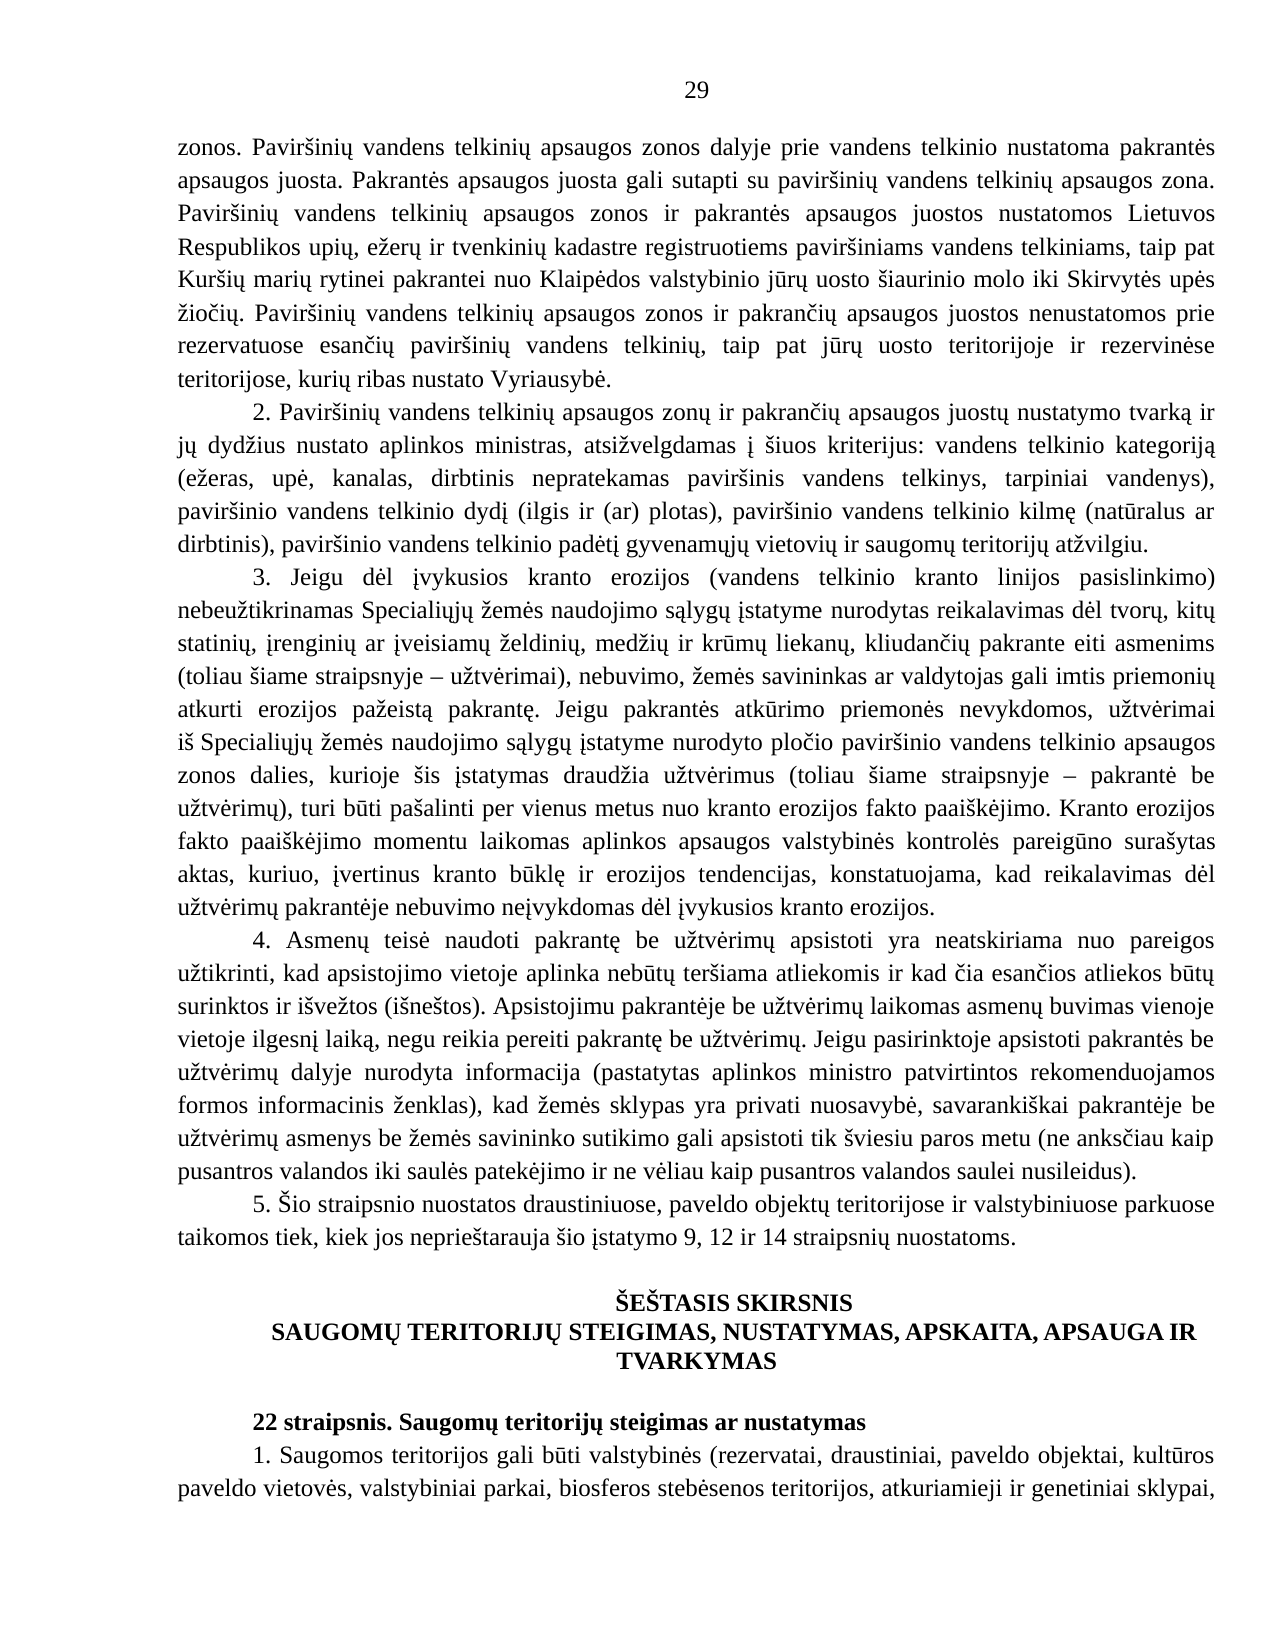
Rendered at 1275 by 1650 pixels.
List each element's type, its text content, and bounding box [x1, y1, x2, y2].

text 1. Saugomos teritorijos gali būti valstybinės (rezervatai, draustiniai, paveldo objektai, kultūros paveldo vietovės, valstybiniai parkai, biosferos stebėsenos teritorijos, atkuriamieji ir genetiniai sklypai, [177, 1441, 1216, 1502]
text SAUGOMŲ TERITORIJŲ STEIGIMAS, NUSTATYMAS, APSkaita, apsauga IR TVARKYMAS [177, 1317, 1216, 1374]
text 3. Jeigu dėl įvykusios kranto erozijos (vandens telkinio kranto linijos pasislinkimo) nebeužtikrinamas Specialiųjų žemės naudojimo sąlygų įstatyme nurodytas reikalavimas dėl tvorų, kitų statinių, įrenginių ar įveisiamų želdinių, medžių ir krūmų liekanų, kliudančių pakrante eiti asmenims (toliau šiame straipsnyje – užtvėrimai), nebuvimo, žemės savininkas ar valdytojas gali imtis priemonių atkurti erozijos pažeistą pakrantę. Jeigu pakrantės atkūrimo priemonės nevykdomos, užtvėrimai iš Specialiųjų žemės naudojimo sąlygų įstatyme nurodyto pločio paviršinio vandens telkinio apsaugos zonos dalies, kurioje šis įstatymas draudžia užtvėrimus (toliau šiame straipsnyje – pakrantė be užtvėrimų), turi būti pašalinti per vienus metus nuo kranto erozijos fakto paaiškėjimo. Kranto erozijos fakto paaiškėjimo momentu laikomas aplinkos apsaugos valstybinės kontrolės pareigūno surašytas aktas, kuriuo, įvertinus kranto būklę ir erozijos tendencijas, konstatuojama, kad reikalavimas dėl užtvėrimų pakrantėje nebuvimo neįvykdomas dėl įvykusios kranto erozijos. [177, 562, 1216, 921]
text 2. Paviršinių vandens telkinių apsaugos zonų ir pakrančių apsaugos juostų nustatymo tvarką ir jų dydžius nustato aplinkos ministras, atsižvelgdamas į šiuos kriterijus: vandens telkinio kategoriją (ežeras, upė, kanalas, dirbtinis nepratekamas paviršinis vandens telkinys, tarpiniai vandenys), paviršinio vandens telkinio dydį (ilgis ir (ar) plotas), paviršinio vandens telkinio kilmę (natūralus ar dirbtinis), paviršinio vandens telkinio padėtį gyvenamųjų vietovių ir saugomų teritorijų atžvilgiu. [177, 397, 1216, 557]
text zonos. Paviršinių vandens telkinių apsaugos zonos dalyje prie vandens telkinio nustatoma pakrantės apsaugos juosta. Pakrantės apsaugos juosta gali sutapti su paviršinių vandens telkinių apsaugos zona. Paviršinių vandens telkinių apsaugos zonos ir pakrantės apsaugos juostos nustatomos Lietuvos Respublikos upių, ežerų ir tvenkinių kadastre registruotiems paviršiniams vandens telkiniams, taip pat Kuršių marių rytinei pakrantei nuo Klaipėdos valstybinio jūrų uosto šiaurinio molo iki Skirvytės upės žiočių. Paviršinių vandens telkinių apsaugos zonos ir pakrančių apsaugos juostos nenustatomos prie rezervatuose esančių paviršinių vandens telkinių, taip pat jūrų uosto teritorijoje ir rezervinėse teritorijose, kurių ribas nustato Vyriausybė. [177, 132, 1216, 392]
text ŠEŠTASIS SKIRSNIS [177, 1288, 1216, 1317]
text 5. Šio straipsnio nuostatos draustiniuose, paveldo objektų teritorijose ir valstybiniuose parkuose taikomos tiek, kiek jos neprieštarauja šio įstatymo 9, 12 ir 14 straipsnių nuostatoms. [177, 1189, 1216, 1251]
text 22 straipsnis. Saugomų teritorijų steigimas ar nustatymas [177, 1407, 1216, 1436]
text 4. Asmenų teisė naudoti pakrantę be užtvėrimų apsistoti yra neatskiriama nuo pareigos užtikrinti, kad apsistojimo vietoje aplinka nebūtų teršiama atliekomis ir kad čia esančios atliekos būtų surinktos ir išvežtos (išneštos). Apsistojimu pakrantėje be užtvėrimų laikomas asmenų buvimas vienoje vietoje ilgesnį laiką, negu reikia pereiti pakrantę be užtvėrimų. Jeigu pasirinktoje apsistoti pakrantės be užtvėrimų dalyje nurodyta informacija (pastatytas aplinkos ministro patvirtintos rekomenduojamos formos informacinis ženklas), kad žemės sklypas yra privati nuosavybė, savarankiškai pakrantėje be užtvėrimų asmenys be žemės savininko sutikimo gali apsistoti tik šviesiu paros metu (ne anksčiau kaip pusantros valandos iki saulės patekėjimo ir ne vėliau kaip pusantros valandos saulei nusileidus). [177, 925, 1216, 1185]
